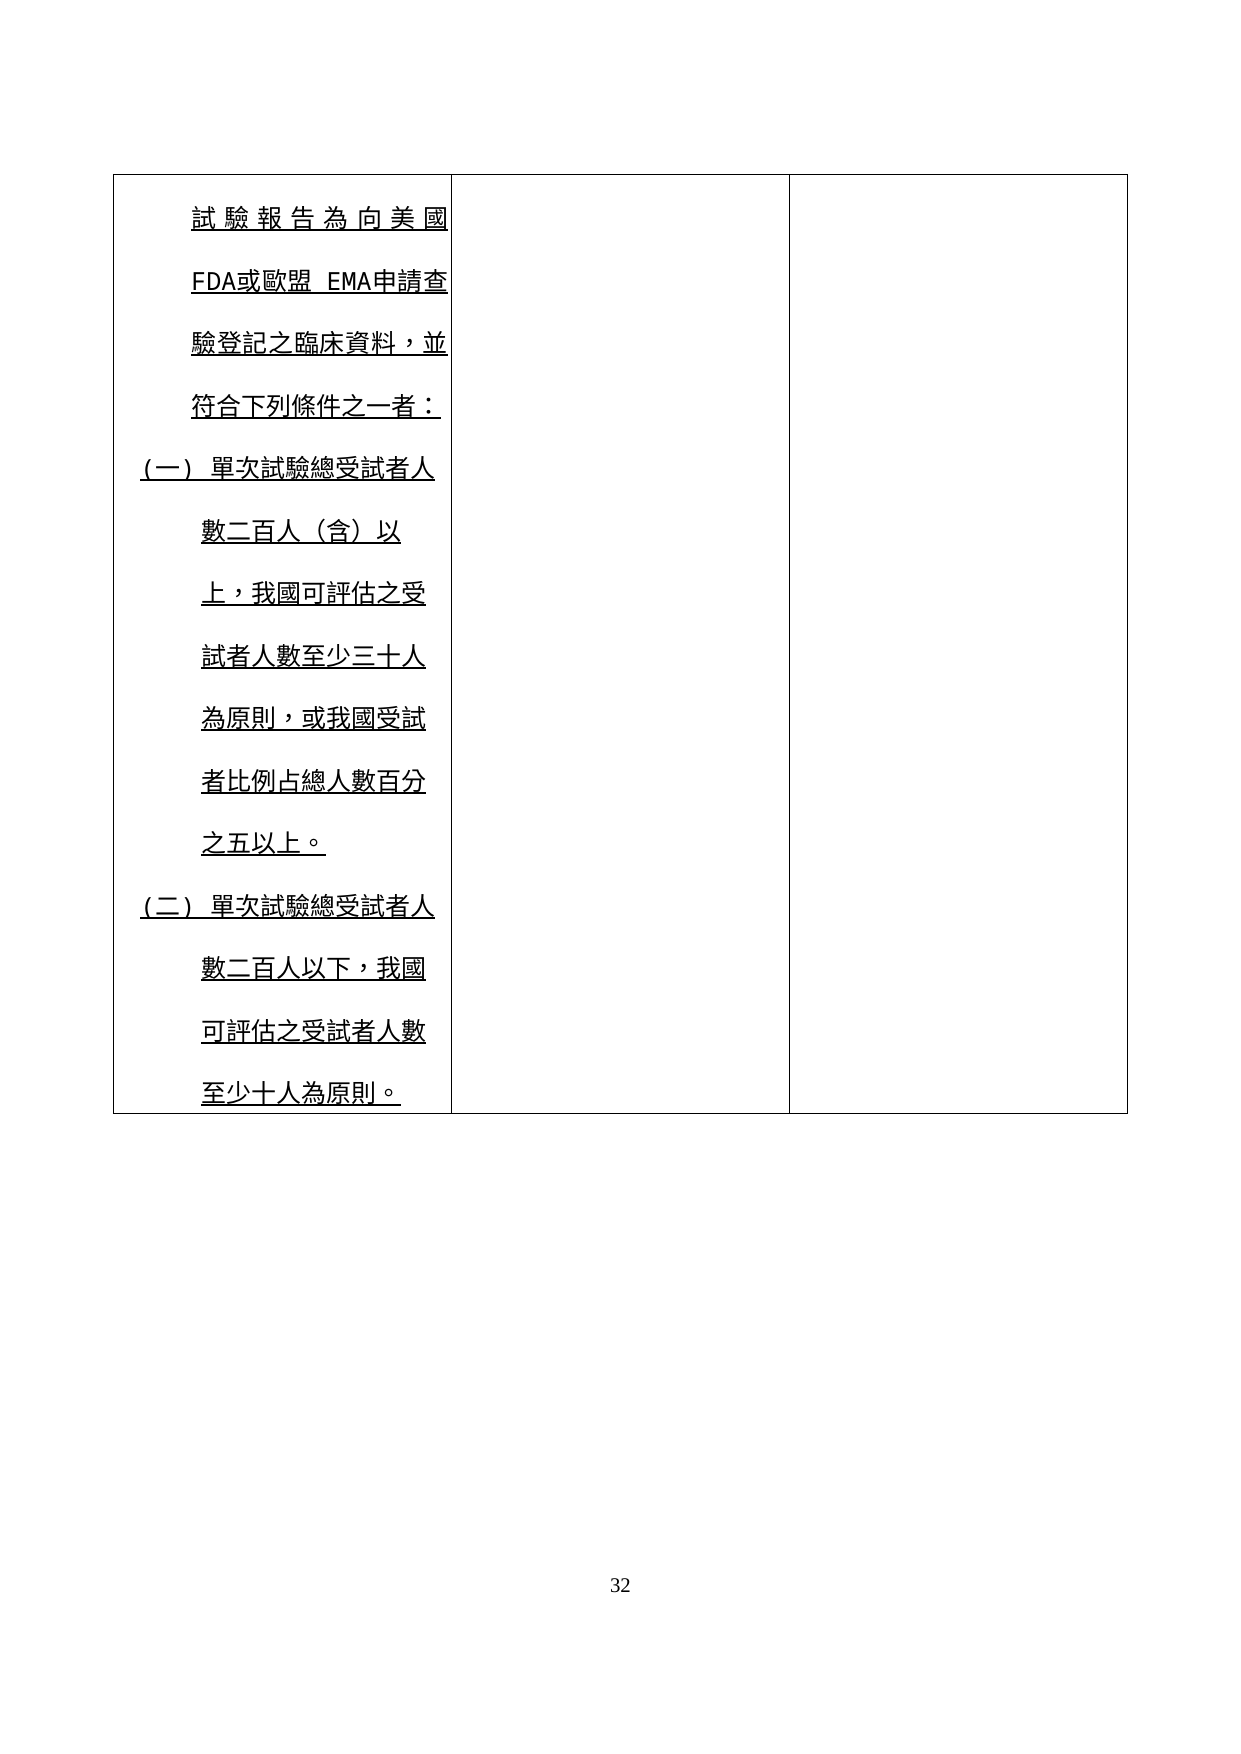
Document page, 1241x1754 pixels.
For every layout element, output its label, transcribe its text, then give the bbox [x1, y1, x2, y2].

table_cell 第二十一條 對於致力於國人族群特異性療效及安全性之新藥研發，在國內實施臨床試驗達一定規模之認定標準，比照「藥品查驗登記審查準則」第三十八條之一規定：新藥其研發階段在我國進行第一期（Phase I ）及與國外同步進行第三期樞紐性臨床試驗（Phase III Pivotal Trial ）、或與國外同步在我國進行第二期臨床試驗（Phase II）及第三期樞紐性臨床試驗（Phase III Pivotal Trial），且符合下列標準者： 一、試驗性質屬第一期（Phase I ），如藥動學試驗（PK study）、藥效學試驗（PD study）或劑量探索試驗（Dose finding study）等，我國可評估之受試者人數至少十人為原則。 二、第二期（Phase II）之臨床試驗，我國可評估之受試者人數至少二十人為原則。 三、第三期樞紐性臨床試驗（Phase III Pivotal Trial ），我國可評估之受試者人數至少八十人為原則且足以顯示我國與國外試驗結果相似。 [452, 175, 789, 1112]
table_cell [790, 175, 1127, 1112]
table_cell 第二十一條 對於致力於國人族群特異性療效及安全性之新藥研發，在國內實施臨床試驗達一定規模之認定標準為下列條件之一： 一、比照「藥品查驗登記審查準則」第三十八條之一規定：新藥其研發階段在我國進行第一期（Phase I ）及與國外同步進行第三期樞紐性臨床試驗（Phase III Pivotal Trial ）、或與國外同步在我國進行第二期臨床試驗（Phase II）及第三期樞紐性臨床試驗（Phase III Pivotal Trial），且符合下列標準者： (一) 試驗性質屬第一期（Phase I ），如藥動學試驗（PK study）、藥效學試驗（PD study）或劑量探索試驗（Dose finding study）等，我國可評估之受試者人數至少十人為原則。 (二) 第二期（Phase II）之臨床試驗，我國可評估之受試者人數至少二十人為原則。 (三) 第三期樞紐性臨床試驗（Phase III Pivotal Trial ），我國可評估之受試者人數至少八十人為原則且足以顯示我國與國外試驗結果相似。 二、有十大醫藥先進國家之一參與之多國多中心第三期臨床試驗（Phase III study），且其試驗報告為向美國 FDA或歐盟 EMA申請查驗登記之臨床資料，並符合下列條件之一者： (一) 單次試驗總受試者人數二百人（含）以上，我國可評估之受試者人數至少三十人為原則，或我國受試者比例占總人數百分之五以上。 (二) 單次試驗總受試者人數二百人以下，我國可評估之受試者人數至少十人為原則。 [114, 175, 451, 1112]
